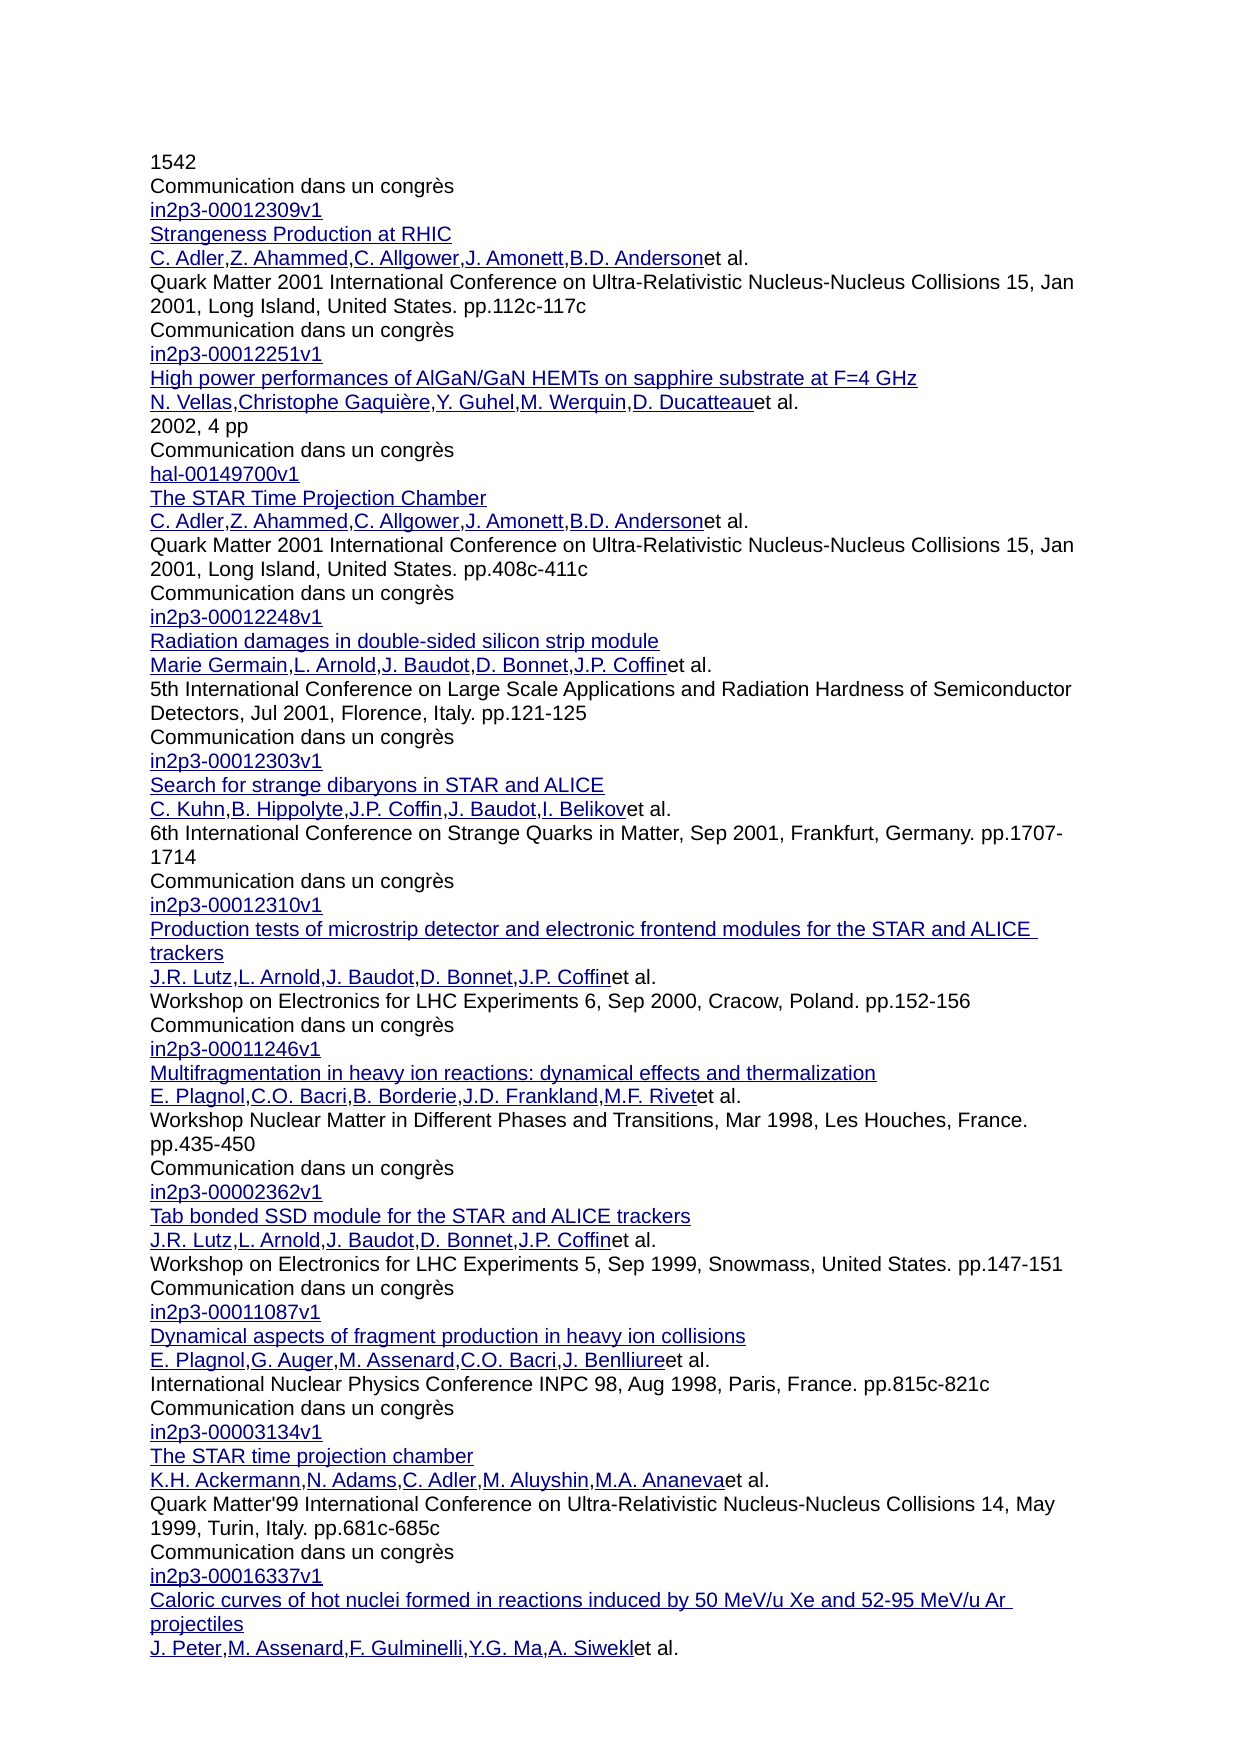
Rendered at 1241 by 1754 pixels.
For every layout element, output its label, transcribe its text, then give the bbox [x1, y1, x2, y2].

table_cell Tab bonded SSD module for the STAR and ALICE trackers J.R. Lutz,L. Arnold,J. Baudot,D. Bonnet,J.P. Coffinet al. Workshop on Electronics for LHC Experiments 5, Sep 1999, Snowmass, United States. pp.147-151 Communication dans un congrès in2p3-00011087v1 [150, 1204, 1090, 1324]
table_cell High power performances of AlGaN/GaN HEMTs on sapphire substrate at F=4 GHz N. Vellas,Christophe Gaquière,Y. Guhel,M. Werquin,D. Ducatteauet al. 2002, 4 pp Communication dans un congrès hal-00149700v1 [150, 366, 1090, 485]
table_cell Radiation damages in double-sided silicon strip module Marie Germain,L. Arnold,J. Baudot,D. Bonnet,J.P. Coffinet al. 5th International Conference on Large Scale Applications and Radiation Hardness of Semiconductor Detectors, Jul 2001, Florence, Italy. pp.121-125 Communication dans un congrès in2p3-00012303v1 [150, 629, 1090, 773]
table_cell Strangeness Production at RHIC C. Adler,Z. Ahammed,C. Allgower,J. Amonett,B.D. Andersonet al. Quark Matter 2001 International Conference on Ultra-Relativistic Nucleus-Nucleus Collisions 15, Jan 2001, Long Island, United States. pp.112c-117c Communication dans un congrès in2p3-00012251v1 [150, 222, 1090, 366]
table_cell Caloric curves of hot nuclei formed in reactions induced by 50 MeV/u Xe and 52-95 MeV/u Ar projectiles J. Peter,M. Assenard,F. Gulminelli,Y.G. Ma,A. Siweklet al. [150, 1588, 1090, 1659]
table_cell Production tests of microstrip detector and electronic frontend modules for the STAR and ALICE trackers J.R. Lutz,L. Arnold,J. Baudot,D. Bonnet,J.P. Coffinet al. Workshop on Electronics for LHC Experiments 6, Sep 2000, Cracow, Poland. pp.152-156 Communication dans un congrès in2p3-00011246v1 [150, 917, 1090, 1060]
table_cell The STAR time projection chamber K.H. Ackermann,N. Adams,C. Adler,M. Aluyshin,M.A. Ananevaet al. Quark Matter'99 International Conference on Ultra-Relativistic Nucleus-Nucleus Collisions 14, May 1999, Turin, Italy. pp.681c-685c Communication dans un congrès in2p3-00016337v1 [150, 1444, 1090, 1587]
table_cell Dynamical aspects of fragment production in heavy ion collisions E. Plagnol,G. Auger,M. Assenard,C.O. Bacri,J. Benlliureet al. International Nuclear Physics Conference INPC 98, Aug 1998, Paris, France. pp.815c-821c Communication dans un congrès in2p3-00003134v1 [150, 1324, 1090, 1444]
table_cell Multifragmentation in heavy ion reactions: dynamical effects and thermalization E. Plagnol,C.O. Bacri,B. Borderie,J.D. Frankland,M.F. Rivetet al. Workshop Nuclear Matter in Different Phases and Transitions, Mar 1998, Les Houches, France. pp.435-450 Communication dans un congrès in2p3-00002362v1 [150, 1060, 1090, 1204]
table_cell Search for strange dibaryons in STAR and ALICE C. Kuhn,B. Hippolyte,J.P. Coffin,J. Baudot,I. Belikovet al. 6th International Conference on Strange Quarks in Matter, Sep 2001, Frankfurt, Germany. pp.1707-1714 Communication dans un congrès in2p3-00012310v1 [150, 773, 1090, 917]
table_cell Strangeness in Au + Au collisions at $\sqrt{s_{NN}}$ = 130 GeV observed with the STAR detector L.S. Barnby,C. Adler,Z. Ahammed,C. Allgower,J. Amonettet al. 6th International Conference on Strange Quarks in Matter, Sep 2001, Frankfurt, Germany. pp.1535-1542 Communication dans un congrès in2p3-00012309v1 [150, 150, 1090, 222]
table_cell The STAR Time Projection Chamber C. Adler,Z. Ahammed,C. Allgower,J. Amonett,B.D. Andersonet al. Quark Matter 2001 International Conference on Ultra-Relativistic Nucleus-Nucleus Collisions 15, Jan 2001, Long Island, United States. pp.408c-411c Communication dans un congrès in2p3-00012248v1 [150, 485, 1090, 629]
